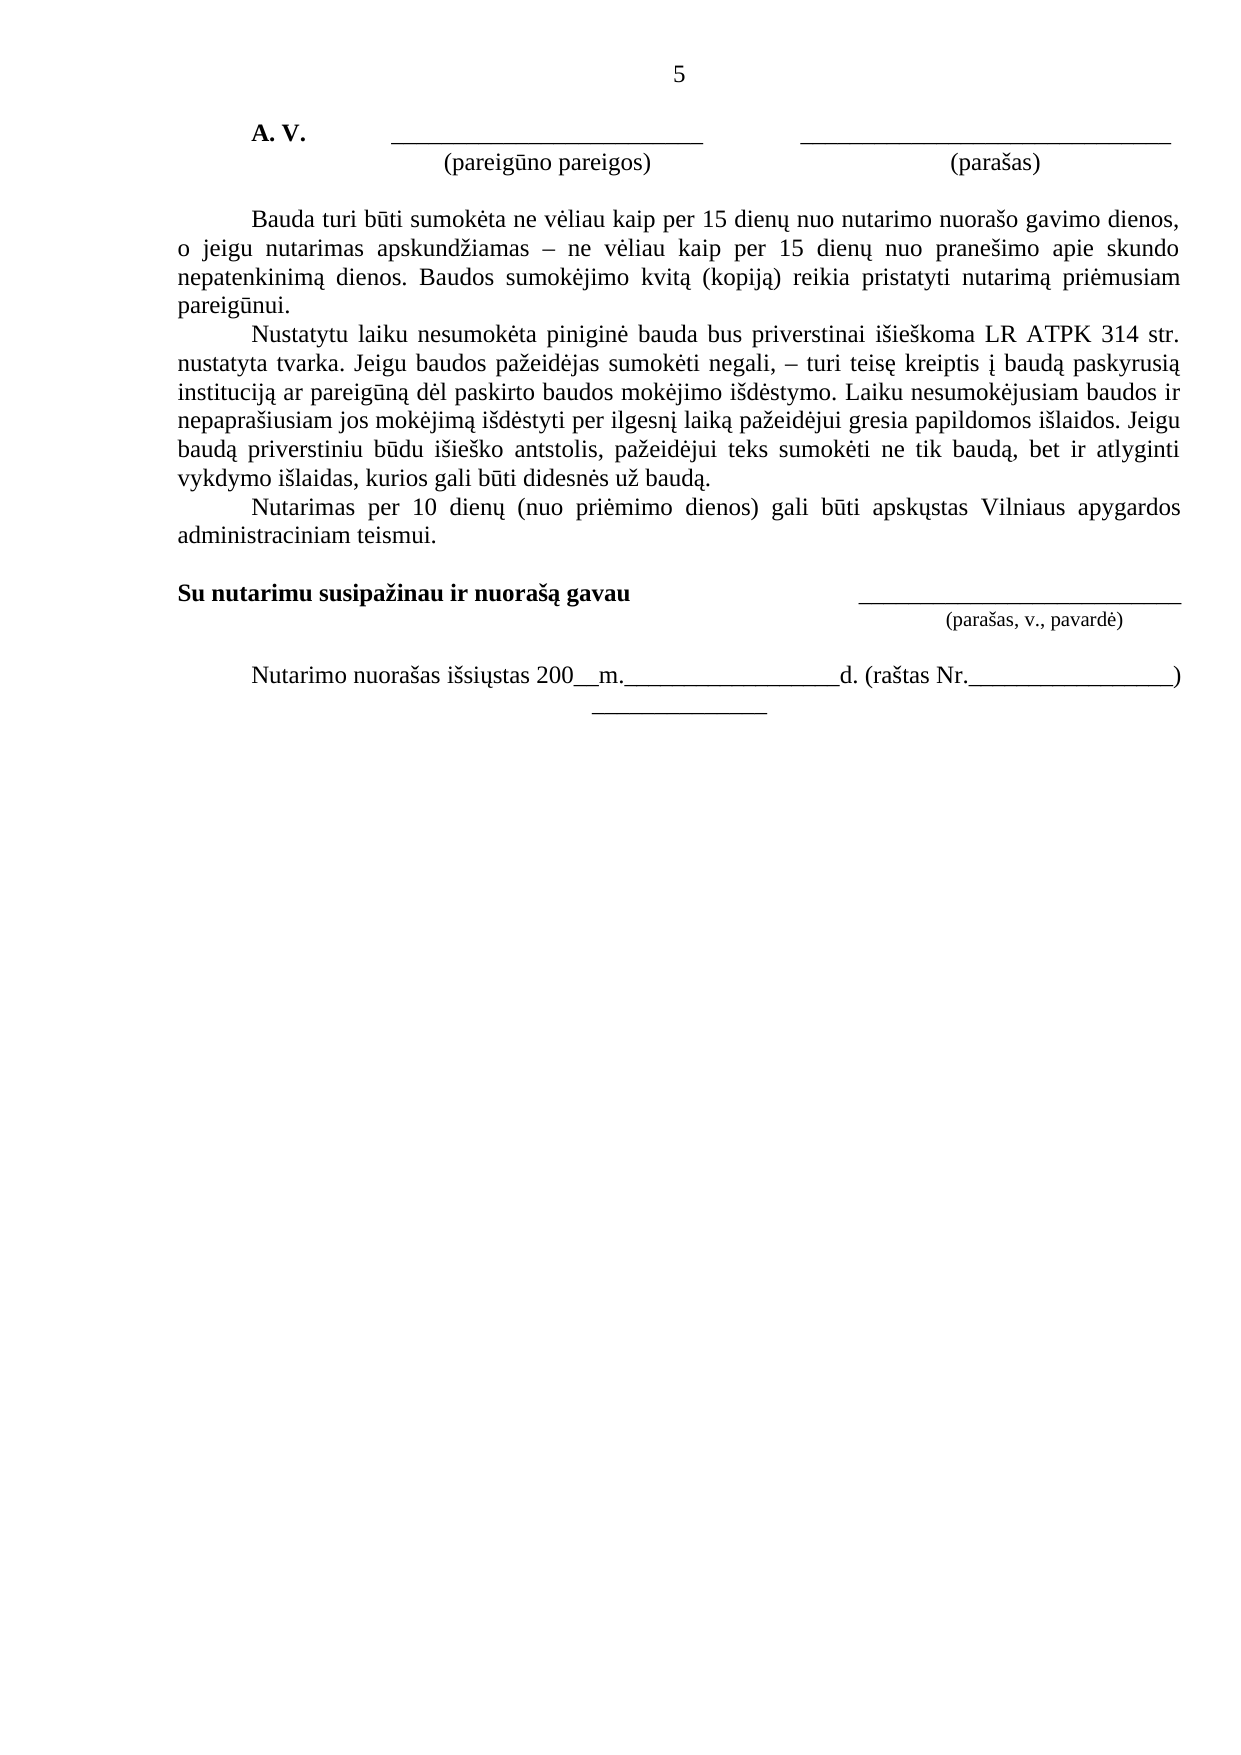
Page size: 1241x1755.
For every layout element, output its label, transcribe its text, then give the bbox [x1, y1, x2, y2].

text Su nutarimu susipažinau ir nuorašą gavau [177, 578, 1181, 607]
text Nutarimas per 10 dienų (nuo priėmimo dienos) gali būti apskųstas Vilniaus apygardos administraciniam teismui. [177, 492, 1181, 549]
text A. V. [177, 118, 1181, 147]
text Nutarimo nuorašas išsiųstas 200__m. d. (raštas Nr. ) [177, 660, 1181, 688]
text Nustatytu laiku nesumokėta piniginė bauda bus priverstinai išieškoma LR ATPK 314 str. nustatyta tvarka. Jeigu baudos pažeidėjas sumokėti negali, – turi teisę kreiptis į baudą paskyrusią instituciją ar pareigūną dėl paskirto baudos mokėjimo išdėstymo. Laiku nesumokėjusiam baudos ir nepaprašiusiam jos mokėjimą išdėstyti per ilgesnį laiką pažeidėjui gresia papildomos išlaidos. Jeigu baudą priverstiniu būdu išieško antstolis, pažeidėjui teks sumokėti ne tik baudą, bet ir atlyginti vykdymo išlaidas, kurios gali būti didesnės už baudą. [177, 319, 1181, 492]
text Bauda turi būti sumokėta ne vėliau kaip per 15 dienų nuo nutarimo nuorašo gavimo dienos, o jeigu nutarimas apskundžiamas – ne vėliau kaip per 15 dienų nuo pranešimo apie skundo nepatenkinimą dienos. Baudos sumokėjimo kvitą (kopiją) reikia pristatyti nutarimą priėmusiam pareigūnui. [177, 204, 1181, 319]
text ______________ [177, 688, 1181, 717]
text (parašas, v., pavardė) [177, 607, 1181, 631]
text (pareigūno pareigos) (parašas) [177, 147, 1181, 176]
